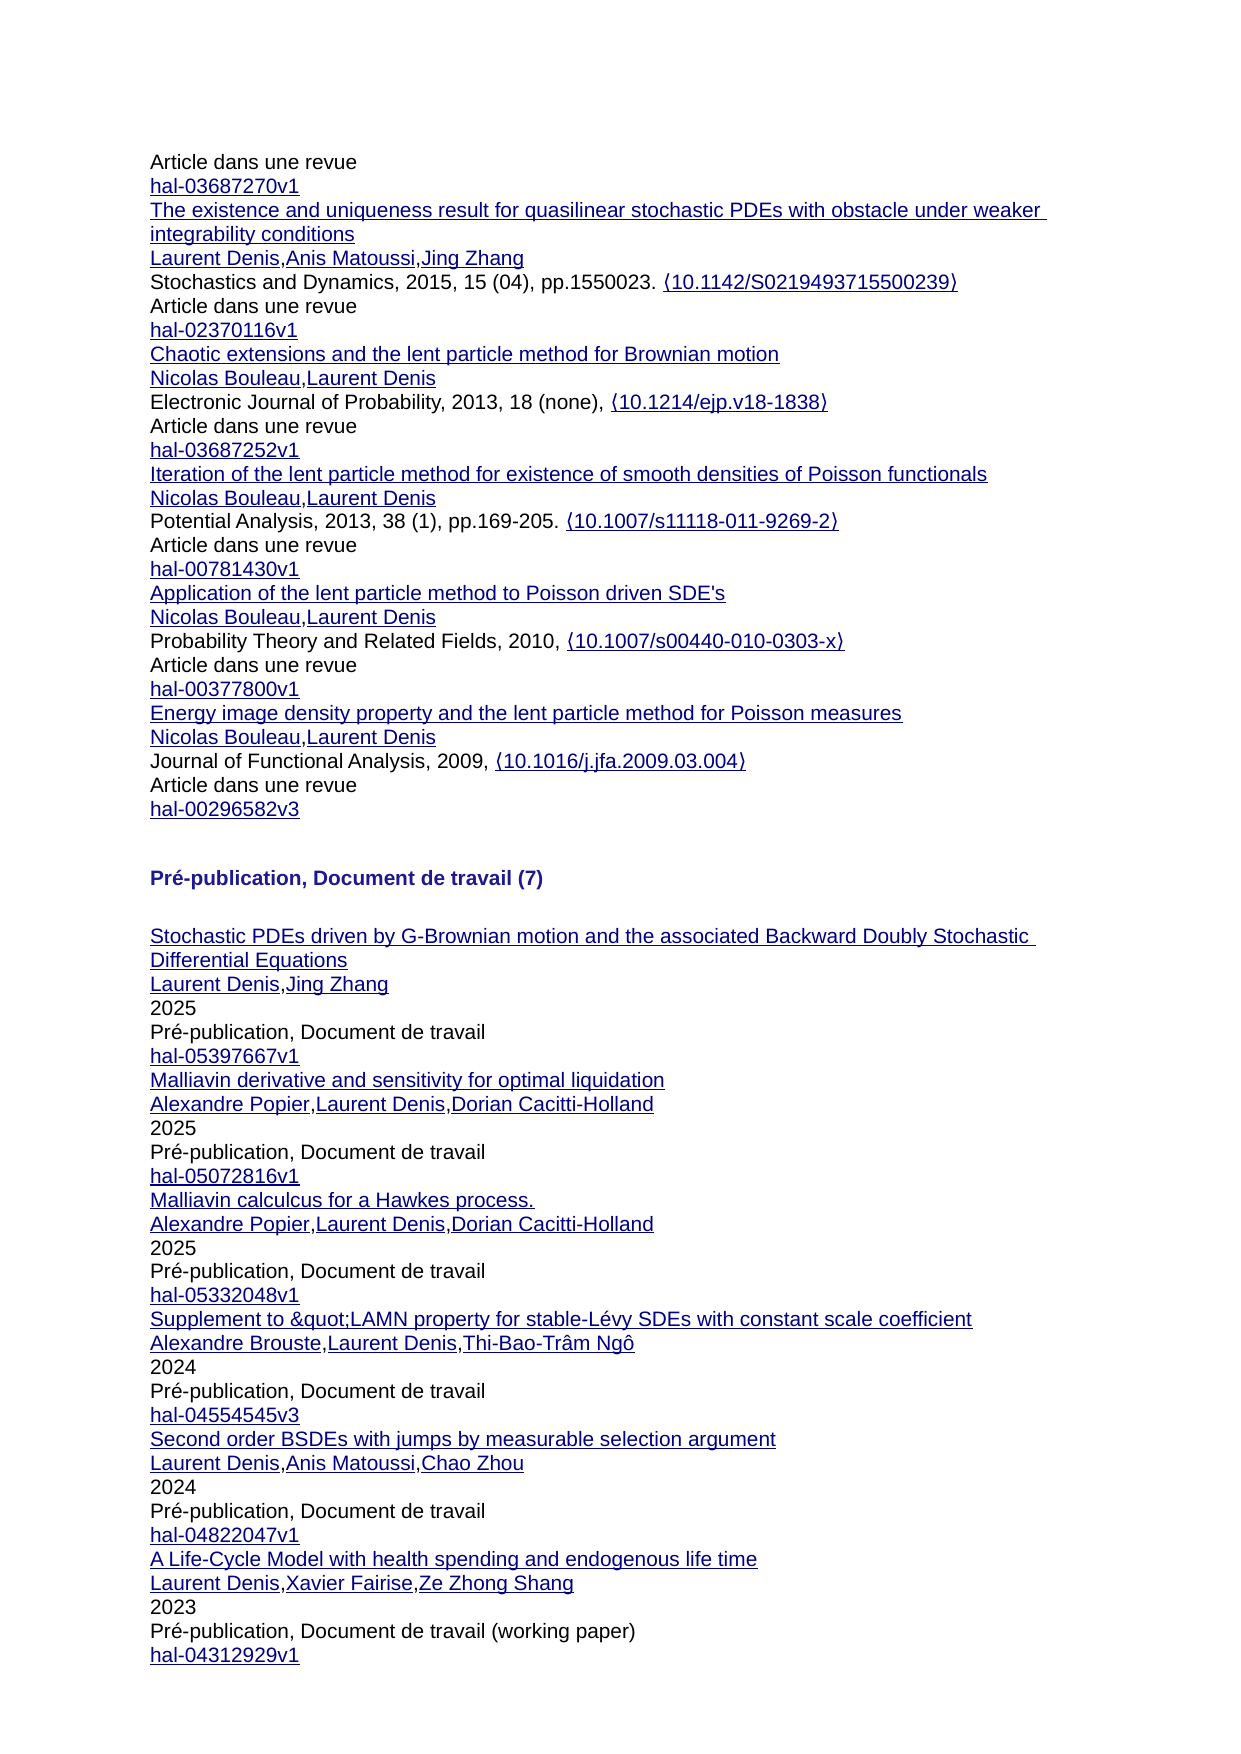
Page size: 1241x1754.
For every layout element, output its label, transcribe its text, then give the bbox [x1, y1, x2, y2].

table_cell Energy image density property and the lent particle method for Poisson measures Nicolas Bouleau,Laurent Denis Journal of Functional Analysis, 2009, ⟨10.1016/j.jfa.2009.03.004⟩ Article dans une revue hal-00296582v3 [150, 701, 1090, 821]
table_cell Malliavin derivative and sensitivity for optimal liquidation Alexandre Popier,Laurent Denis,Dorian Cacitti-Holland 2025 Pré-publication, Document de travail hal-05072816v1 [150, 1068, 1090, 1187]
table_cell The existence and uniqueness result for quasilinear stochastic PDEs with obstacle under weaker integrability conditions Laurent Denis,Anis Matoussi,Jing Zhang Stochastics and Dynamics, 2015, 15 (04), pp.1550023. ⟨10.1142/S0219493715500239⟩ Article dans une revue hal-02370116v1 [150, 198, 1090, 342]
table_cell Chaotic extensions and the lent particle method for Brownian motion Nicolas Bouleau,Laurent Denis Electronic Journal of Probability, 2013, 18 (none), ⟨10.1214/ejp.v18-1838⟩ Article dans une revue hal-03687252v1 [150, 342, 1090, 461]
table_cell Application of the lent particle method to Poisson driven SDE's Nicolas Bouleau,Laurent Denis Probability Theory and Related Fields, 2010, ⟨10.1007/s00440-010-0303-x⟩ Article dans une revue hal-00377800v1 [150, 581, 1090, 701]
table_cell A Life-Cycle Model with health spending and endogenous life time Laurent Denis,Xavier Fairise,Ze Zhong Shang 2023 Pré-publication, Document de travail (working paper) hal-04312929v1 [150, 1547, 1090, 1667]
table_cell Second order BSDEs with jumps by measurable selection argument Laurent Denis,Anis Matoussi,Chao Zhou 2024 Pré-publication, Document de travail hal-04822047v1 [150, 1427, 1090, 1547]
table_cell Supplement to &quot;LAMN property for stable-Lévy SDEs with constant scale coefficient Alexandre Brouste,Laurent Denis,Thi-Bao-Trâm Ngô 2024 Pré-publication, Document de travail hal-04554545v3 [150, 1307, 1090, 1427]
subtitle Pré-publication, Document de travail (7) [150, 866, 1090, 889]
table_cell Article dans une revue hal-03687270v1 [150, 150, 1090, 198]
table_cell Malliavin calculcus for a Hawkes process. Alexandre Popier,Laurent Denis,Dorian Cacitti-Holland 2025 Pré-publication, Document de travail hal-05332048v1 [150, 1188, 1090, 1307]
table_header Stochastic PDEs driven by G-Brownian motion and the associated Backward Doubly Stochastic Differential Equations Laurent Denis,Jing Zhang 2025 Pré-publication, Document de travail hal-05397667v1 [150, 924, 1090, 1068]
table_cell Iteration of the lent particle method for existence of smooth densities of Poisson functionals Nicolas Bouleau,Laurent Denis Potential Analysis, 2013, 38 (1), pp.169-205. ⟨10.1007/s11118-011-9269-2⟩ Article dans une revue hal-00781430v1 [150, 461, 1090, 581]
